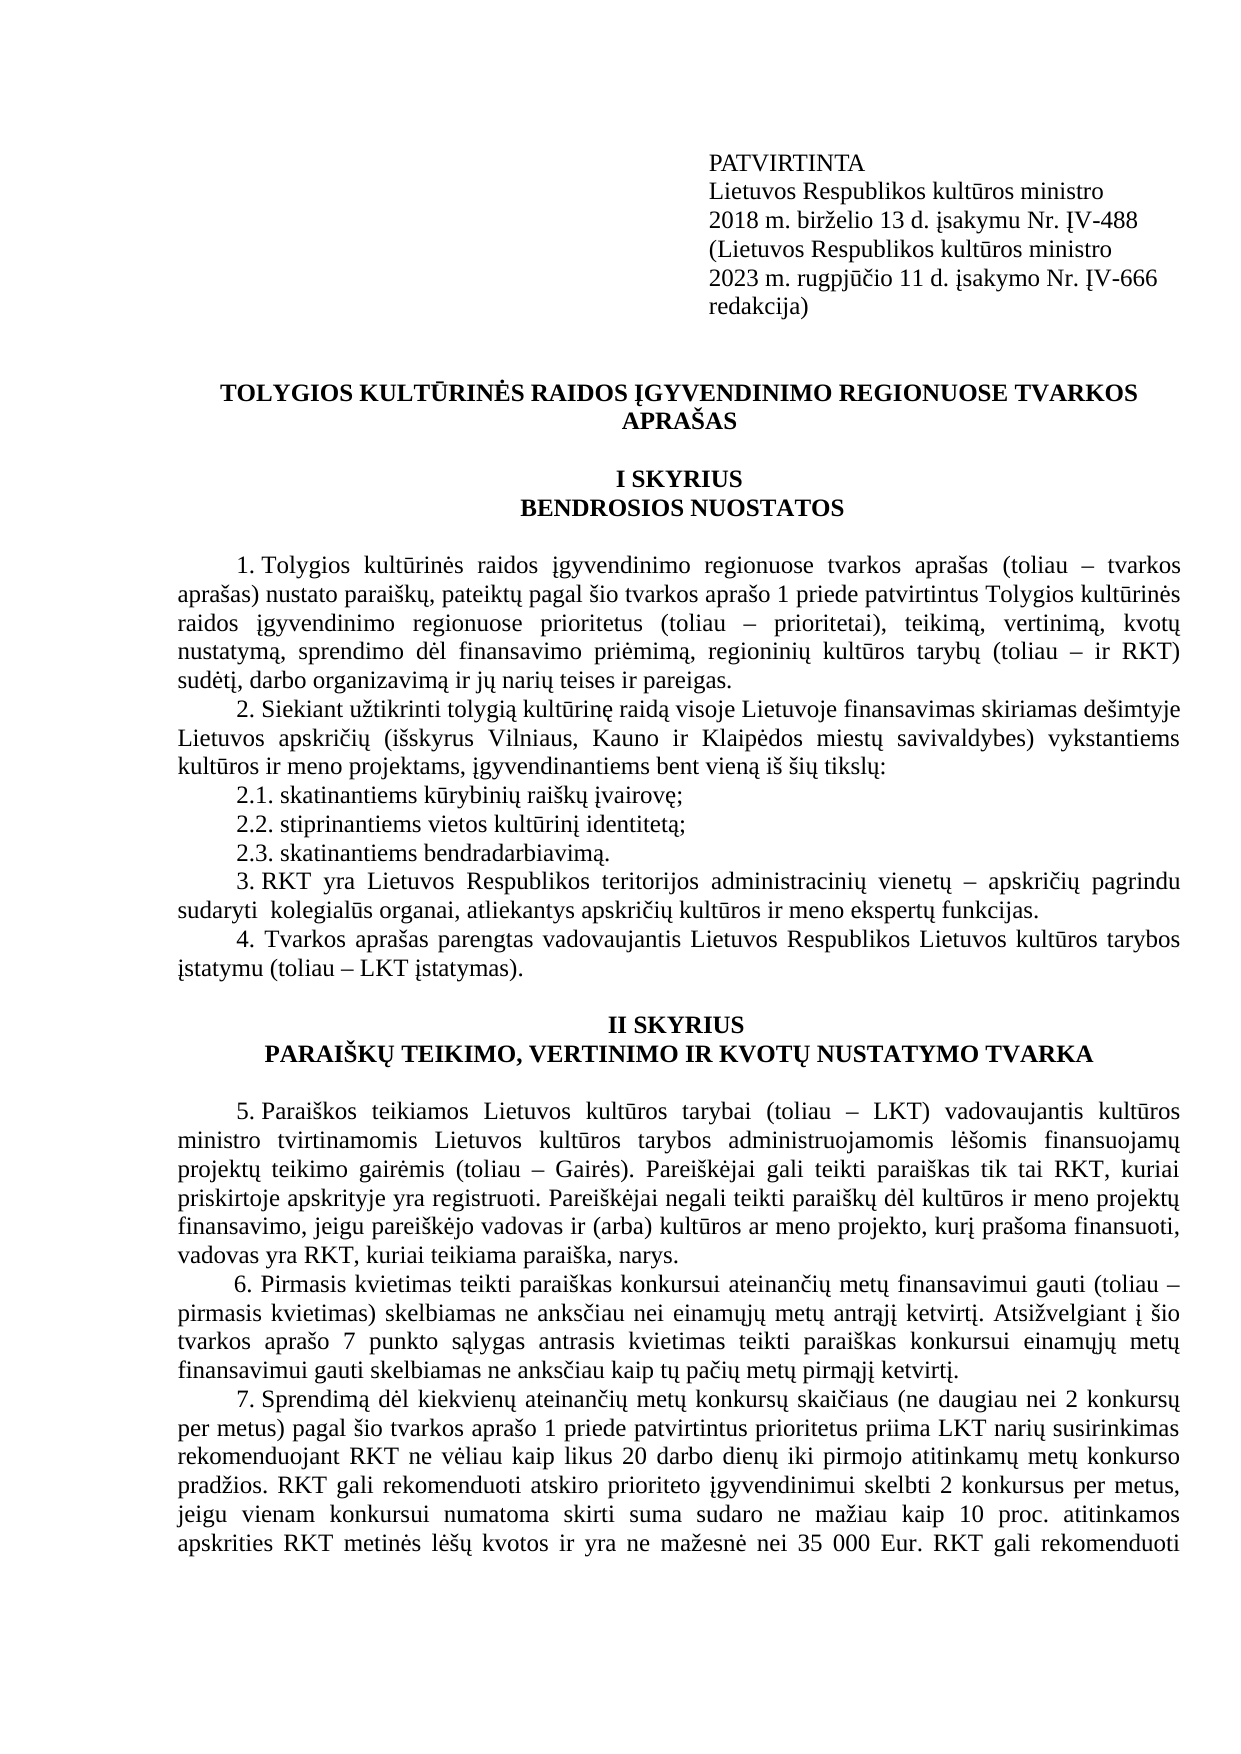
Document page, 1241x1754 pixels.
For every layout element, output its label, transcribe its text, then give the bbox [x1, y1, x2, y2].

text 5. Paraiškos teikiamos Lietuvos kultūros tarybai (toliau – LKT) vadovaujantis kultūros ministro tvirtinamomis Lietuvos kultūros tarybos administruojamomis lėšomis finansuojamų projektų teikimo gairėmis (toliau – Gairės). Pareiškėjai gali teikti paraiškas tik tai RKT, kuriai priskirtoje apskrityje yra registruoti. Pareiškėjai negali teikti paraiškų dėl kultūros ir meno projektų finansavimo, jeigu pareiškėjo vadovas ir (arba) kultūros ar meno projekto, kurį prašoma finansuoti, vadovas yra RKT, kuriai teikiama paraiška, narys. [177, 1096, 1181, 1269]
text II SKYRIUS [177, 1010, 1181, 1039]
text 2023 m. rugpjūčio 11 d. įsakymo Nr. ĮV-666 [709, 263, 1181, 291]
text 7. Sprendimą dėl kiekvienų ateinančių metų konkursų skaičiaus (ne daugiau nei 2 konkursų per metus) pagal šio tvarkos aprašo 1 priede patvirtintus prioritetus priima LKT narių susirinkimas rekomenduojant RKT ne vėliau kaip likus 20 darbo dienų iki pirmojo atitinkamų metų konkurso pradžios. RKT gali rekomenduoti atskiro prioriteto įgyvendinimui skelbti 2 konkursus per metus, jeigu vienam konkursui numatoma skirti suma sudaro ne mažiau kaip 10 proc. atitinkamos apskrities RKT metinės lėšų kvotos ir yra ne mažesnė nei 35 000 Eur. RKT gali rekomenduoti [177, 1384, 1181, 1556]
text I SKYRIUS [177, 464, 1181, 493]
text BENDROSIOS NUOSTATOS [177, 493, 1181, 521]
text 2. Siekiant užtikrinti tolygią kultūrinę raidą visoje Lietuvoje finansavimas skiriamas dešimtyje Lietuvos apskričių (išskyrus Vilniaus, Kauno ir Klaipėdos miestų savivaldybes) vykstantiems kultūros ir meno projektams, įgyvendinantiems bent vieną iš šių tikslų: [177, 694, 1181, 780]
text 2.3. skatinantiems bendradarbiavimą. [177, 838, 1181, 866]
text 3. RKT yra Lietuvos Respublikos teritorijos administracinių vienetų – apskričių pagrindu sudaryti kolegialūs organai, atliekantys apskričių kultūros ir meno ekspertų funkcijas. [177, 866, 1181, 924]
text 2.1. skatinantiems kūrybinių raiškų įvairovę; [177, 780, 1181, 809]
text PATVIRTINTA [709, 148, 1181, 176]
text 1. Tolygios kultūrinės raidos įgyvendinimo regionuose tvarkos aprašas (toliau – tvarkos aprašas) nustato paraiškų, pateiktų pagal šio tvarkos aprašo 1 priede patvirtintus Tolygios kultūrinės raidos įgyvendinimo regionuose prioritetus (toliau – prioritetai), teikimą, vertinimą, kvotų nustatymą, sprendimo dėl finansavimo priėmimą, regioninių kultūros tarybų (toliau – ir RKT) sudėtį, darbo organizavimą ir jų narių teises ir pareigas. [177, 550, 1181, 694]
text 6. Pirmasis kvietimas teikti paraiškas konkursui ateinančių metų finansavimui gauti (toliau – pirmasis kvietimas) skelbiamas ne anksčiau nei einamųjų metų antrąjį ketvirtį. Atsižvelgiant į šio tvarkos aprašo 7 punkto sąlygas antrasis kvietimas teikti paraiškas konkursui einamųjų metų finansavimui gauti skelbiamas ne anksčiau kaip tų pačių metų pirmąjį ketvirtį. [177, 1269, 1181, 1384]
text (Lietuvos Respublikos kultūros ministro [709, 234, 1181, 263]
text 2.2. stiprinantiems vietos kultūrinį identitetą; [177, 809, 1181, 838]
text Lietuvos Respublikos kultūros ministro [709, 176, 1181, 205]
text 2018 m. birželio 13 d. įsakymu Nr. ĮV-488 [709, 205, 1181, 234]
text Tolygios kultūrINĖS RAIDOS ĮGYVENDINIMO REGIONUOSE tvarkos aprašas [177, 378, 1181, 435]
text PARAIŠKŲ TEIKIMO, VERTINIMO IR KVOTŲ NUSTATYMO TVARKA [177, 1039, 1181, 1068]
text 4. Tvarkos aprašas parengtas vadovaujantis Lietuvos Respublikos Lietuvos kultūros tarybos įstatymu (toliau – LKT įstatymas). [177, 924, 1181, 981]
text redakcija) [709, 291, 1181, 320]
